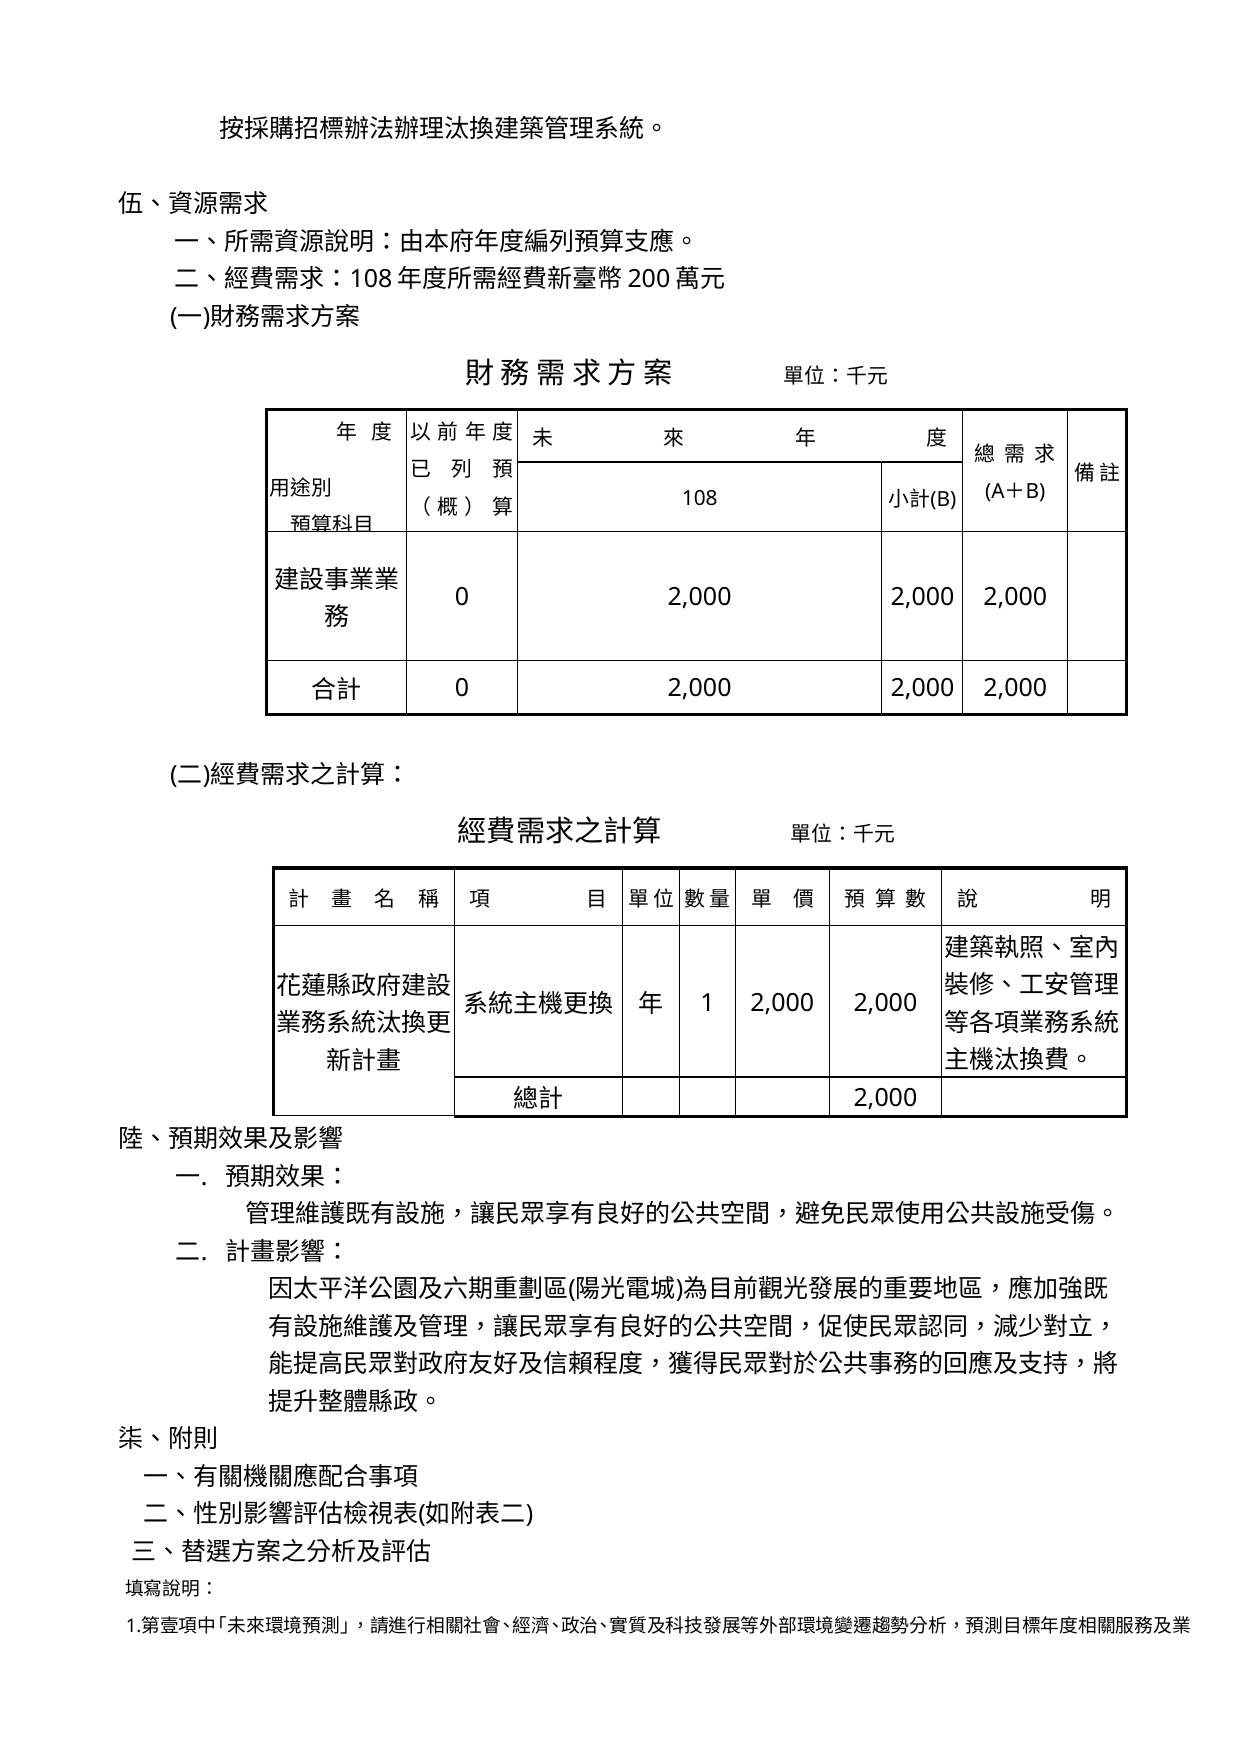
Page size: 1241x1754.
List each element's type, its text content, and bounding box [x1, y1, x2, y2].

table_cell 2,000 [518, 532, 881, 660]
table_cell 合計 [268, 661, 406, 713]
text 財 務 需 求 方 案 單位：千元 [118, 333, 1122, 408]
table_header 年 度 用途別 預算科目 [268, 411, 406, 531]
table_cell 2,000 [963, 532, 1067, 660]
table_cell 2,000 [963, 661, 1067, 713]
text 柒、附則 [118, 1418, 1122, 1456]
table_cell [942, 1078, 1125, 1115]
table_cell 1 [680, 926, 735, 1076]
table_cell 花蓮縣政府建設業務系統汰換更新計畫 [275, 926, 454, 1115]
table_cell [623, 1078, 679, 1115]
text 因太平洋公園及六期重劃區(陽光電城)為目前觀光發展的重要地區，應加強既有設施維護及管理，讓民眾享有良好的公共空間，促使民眾認同，減少對立，能提高民眾對政府友好及信賴程度，獲得民眾對於公共事務的回應及支持，將提升整體縣政。 [268, 1268, 1122, 1418]
table_cell 建築執照、室內裝修、工安管理等各項業務系統主機汰換費。 [942, 926, 1125, 1076]
table_cell 2,000 [882, 532, 962, 660]
table_cell 總計 [455, 1078, 622, 1115]
text (二)經費需求之計算： [118, 754, 1122, 791]
table_cell 0 [407, 532, 517, 660]
table_header 填寫說明： 1.第壹項中「未來環境預測」，請進行相關社會、經濟、政治、實質及科技發展等外部環境變遷趨勢分析，預測目標年度相關服務及業務發展需要，指出所面臨的壓力、機會與威脅，並檢討、預測組織內部資源及各部門作業能力，了解其優、缺點及應付外部環境挑戰與機會能力；前述內部資源包括組織結構、人力、物力、財力、資源、技術及時間等因素。「問題評析」，請依內、外環境分析結果，評析「現有及理想服務水準」暨「未來可能與理想服務水準」的差距，並界定未來問題之內容、特性、範圍、程度、影響地區、對象、數量及變化趨勢。 2.第貳項中「目標說明」，請說明所欲達成之中程計畫目標，並敘述計畫服務之對象、範圍、數量及人口特性；「預期績效指標及評估基準」，請將計畫目標轉化為具體、容易衡量之預期服務水準指標及評估基準。 3.第參項請進行「既有策略、政策及方案內容摘要」說明及「執行檢討」，作為進一步研（修）訂計畫之依據。 4.第肆項「實施策略及方法」，請依據計畫分析所選定之中（長）程計畫，敘述其「計畫內容及地點」、「分期（年）實施策略」、「主要工作項目」暨「實施步驟方法與分工」，前述實施步驟及方法亦即「分期（年）實施計畫」。 5.第伍項「所需資源說明」，請對於計畫執行所需各類人力、物力及財力等資源執行總說明。「經費需求」，請依計畫年期表明「財務需求方案」及「經費需求之計算」，「財務需求方案」宜反映各項「用途別預算科目」未來各年度經費需求及計畫總經費需求，執行中之計畫亦應列出以前年度已列預（概）算累計數，並註明相關年度預（概）算數。計畫經費若由數個機關共同分擔者，請註明分擔方式。另經費需求之計算」請說明計畫總成本及各類用途別費用之估算方式顯示相關單價、單位、數量及合計數，並以「計畫總成本」觀念，估計方案執行需相關經常門及資本門支出。 6.第陸項「預期效果及影響」，請敘述計畫執行後對於原定目標群體可產生的效果（益）及對於相關地區一般人民之正、負面影響。 7.第柒項附則「有關機關應配合事項」，凡本機關或其他機關在時間先後，空間配置或功能依存有上有關聯而需相互配合之計畫。 (附表二) 花蓮縣政府性別影響評估檢視表（先期作業計畫） 【第一部分】：本部分由機關人員填寫 【第三部分－評估結果】：本部分由機關人員填寫 [118, 1568, 1197, 1646]
table_cell [680, 1078, 735, 1115]
list 計畫影響： [176, 1231, 1122, 1268]
text 伍、資源需求 [118, 183, 1122, 221]
table_cell 小計(B) [882, 463, 962, 531]
table_cell [1068, 661, 1125, 713]
table_header 單價 [736, 870, 829, 925]
table_cell 系統主機更換 [455, 926, 622, 1076]
table_cell 2,000 [830, 926, 941, 1076]
text (一)財務需求方案 [118, 296, 1122, 333]
text 經費需求之計算 單位：千元 [118, 791, 1122, 866]
text 一、有關機關應配合事項 [118, 1456, 1122, 1493]
table_header 以前年度已列預（概）算數累(A) [407, 411, 517, 531]
table_header 計畫名稱 [275, 870, 454, 925]
text 管理維護既有設施，讓民眾享有良好的公共空間，避免民眾使用公共設施受傷。 [226, 1193, 1122, 1231]
text 三、替選方案之分析及評估 [118, 1531, 1122, 1568]
text 一、所需資源說明：由本府年度編列預算支應。 [118, 221, 1122, 258]
table_cell 2,000 [882, 661, 962, 713]
table_cell 2,000 [518, 661, 881, 713]
table_cell 年 [623, 926, 679, 1076]
table_header 備 註 [1068, 411, 1125, 531]
table_header 項目 [455, 870, 622, 925]
table_header 預算數 [830, 870, 941, 925]
table_header 說明 [942, 870, 1125, 925]
text 二、性別影響評估檢視表(如附表二) [118, 1493, 1122, 1531]
table_header 總 需 求 (A＋B) [963, 411, 1067, 531]
text 陸、預期效果及影響 [118, 1118, 1122, 1156]
table_header 數量 [680, 870, 735, 925]
table_cell 建設事業業務 [268, 532, 406, 660]
text 二、經費需求：108年度所需經費新臺幣200萬元 [118, 258, 1122, 296]
table_cell 2,000 [830, 1078, 941, 1115]
list 預期效果： [176, 1156, 1122, 1193]
table_cell 108 [518, 463, 881, 531]
table_cell 2,000 [736, 926, 829, 1076]
table_cell [736, 1078, 829, 1115]
table_header 單位 [623, 870, 679, 925]
table_cell [1068, 532, 1125, 660]
table_cell 0 [407, 661, 517, 713]
table_header 未來年度 [518, 411, 962, 461]
text 按採購招標辦法辦理汰換建築管理系統。 [181, 108, 1122, 146]
